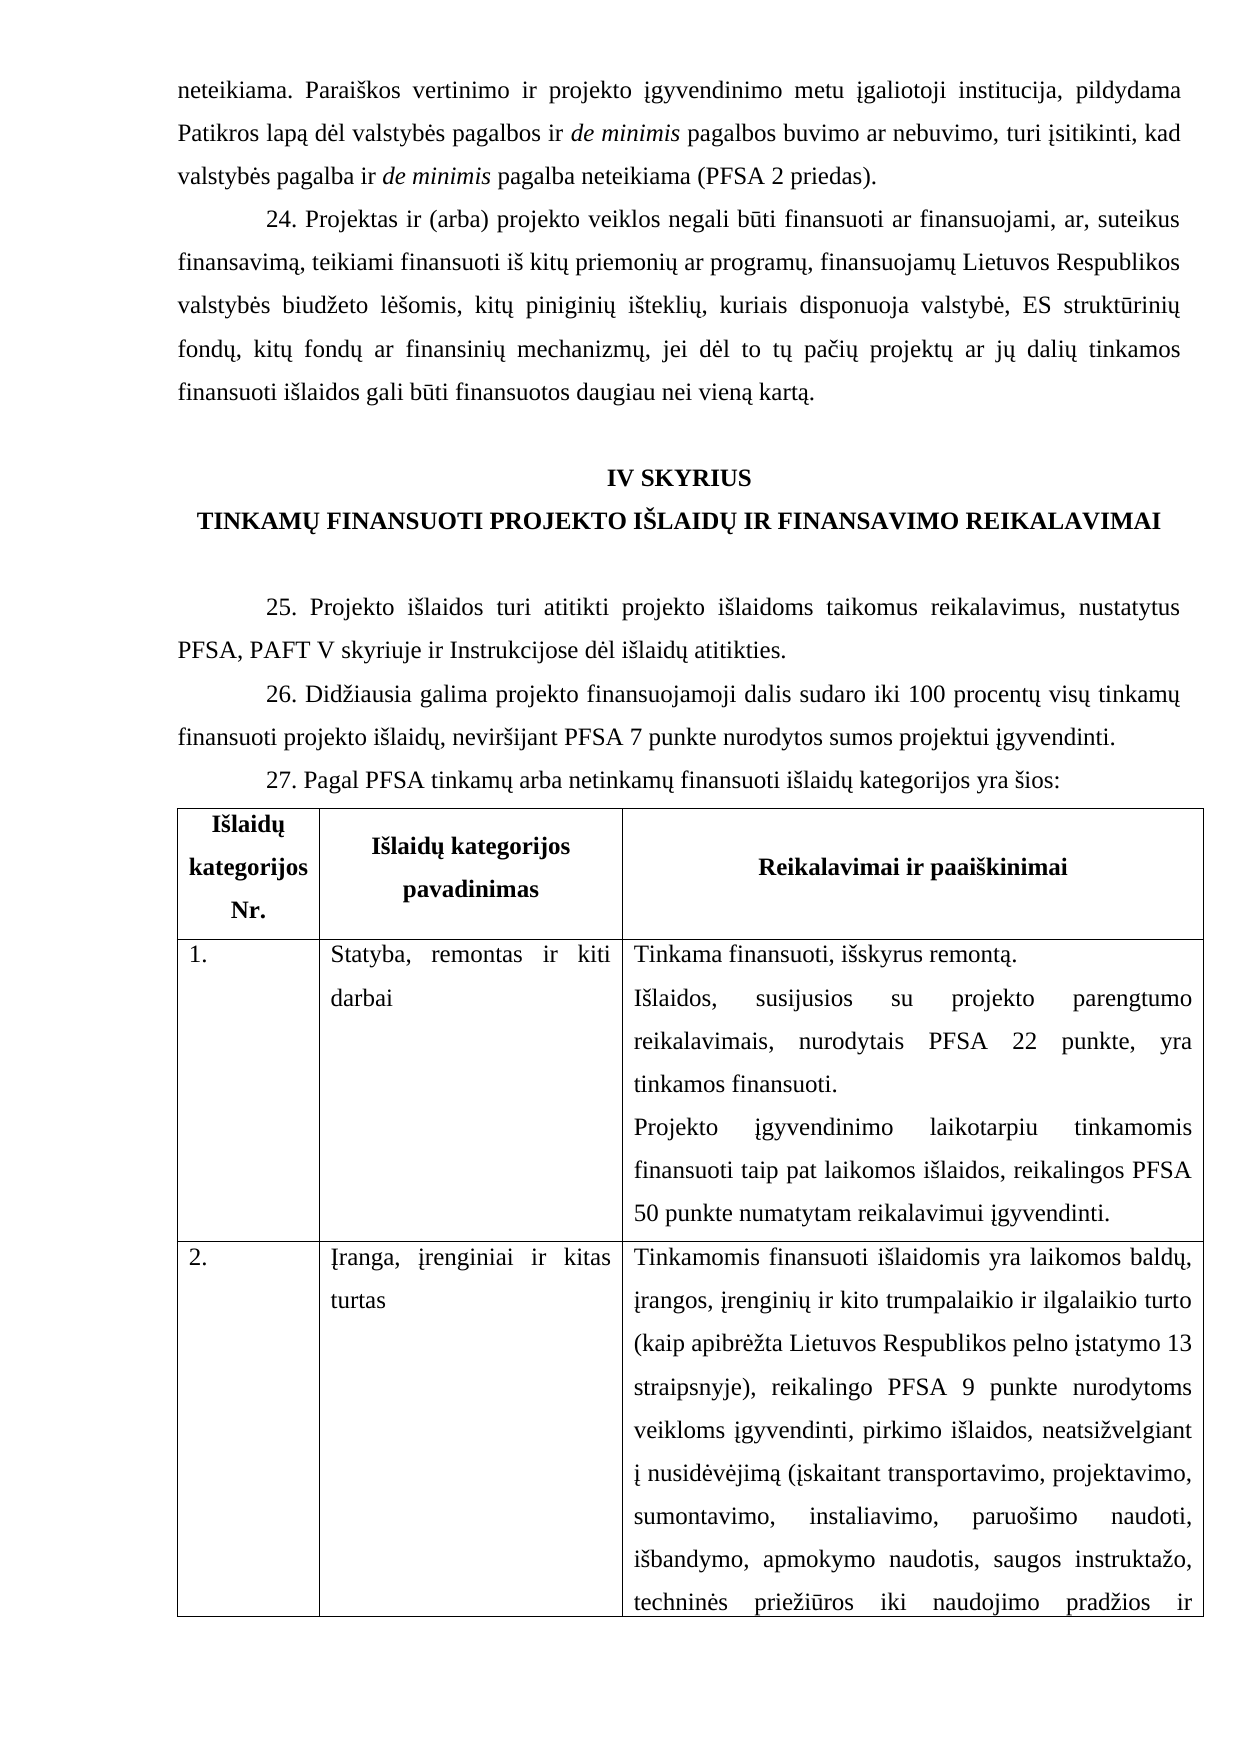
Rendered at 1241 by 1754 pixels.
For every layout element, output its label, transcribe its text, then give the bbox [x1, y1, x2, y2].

table_cell Įranga, įrenginiai ir kitas turtas [320, 1242, 622, 1616]
table_cell Tinkamomis finansuoti išlaidomis yra laikomos baldų, įrangos, įrenginių ir kito trumpalaikio ir ilgalaikio turto (kaip apibrėžta Lietuvos Respublikos pelno įstatymo 13 straipsnyje), reikalingo PFSA 9 punkte nurodytoms veikloms įgyvendinti, pirkimo išlaidos, neatsižvelgiant į nusidėvėjimą (įskaitant transportavimo, projektavimo, sumontavimo, instaliavimo, paruošimo naudoti, išbandymo, apmokymo naudotis, saugos instruktažo, techninės priežiūros iki naudojimo pradžios ir [623, 1242, 1203, 1616]
text 27. Pagal PFSA tinkamų arba netinkamų finansuoti išlaidų kategorijos yra šios: [177, 765, 1181, 794]
table_header Reikalavimai ir paaiškinimai [623, 809, 1203, 938]
table_cell 2. [178, 1242, 319, 1616]
text neteikiama. Paraiškos vertinimo ir projekto įgyvendinimo metu įgaliotoji institucija, pildydama Patikros lapą dėl valstybės pagalbos ir de minimis pagalbos buvimo ar nebuvimo, turi įsitikinti, kad valstybės pagalba ir de minimis pagalba neteikiama (PFSA 2 priedas). [177, 75, 1181, 190]
table_header Išlaidų kategorijos pavadinimas [320, 809, 622, 938]
table_header Išlaidų kategorijos Nr. [178, 809, 319, 938]
text 26. Didžiausia galima projekto finansuojamoji dalis sudaro iki 100 procentų visų tinkamų finansuoti projekto išlaidų, neviršijant PFSA 7 punkte nurodytos sumos projektui įgyvendinti. [177, 679, 1181, 751]
table_cell Tinkama finansuoti, išskyrus remontą. Išlaidos, susijusios su projekto parengtumo reikalavimais, nurodytais PFSA 22 punkte, yra tinkamos finansuoti. Projekto įgyvendinimo laikotarpiu tinkamomis finansuoti taip pat laikomos išlaidos, reikalingos PFSA 50 punkte numatytam reikalavimui įgyvendinti. [623, 940, 1203, 1241]
table_cell Statyba, remontas ir kiti darbai [320, 940, 622, 1241]
text TINKAMŲ FINANSUOTI PROJEKTO IŠLAIDŲ IR FINANSAVIMO REIKALAVIMAI [177, 506, 1181, 535]
text IV SKYRIUS [177, 463, 1181, 492]
table_cell 1. [178, 940, 319, 1241]
text 24. Projektas ir (arba) projekto veiklos negali būti finansuoti ar finansuojami, ar, suteikus finansavimą, teikiami finansuoti iš kitų priemonių ar programų, finansuojamų Lietuvos Respublikos valstybės biudžeto lėšomis, kitų piniginių išteklių, kuriais disponuoja valstybė, ES struktūrinių fondų, kitų fondų ar finansinių mechanizmų, jei dėl to tų pačių projektų ar jų dalių tinkamos finansuoti išlaidos gali būti finansuotos daugiau nei vieną kartą. [177, 204, 1181, 406]
text 25. Projekto išlaidos turi atitikti projekto išlaidoms taikomus reikalavimus, nustatytus PFSA, PAFT V skyriuje ir Instrukcijose dėl išlaidų atitikties. [177, 592, 1181, 664]
